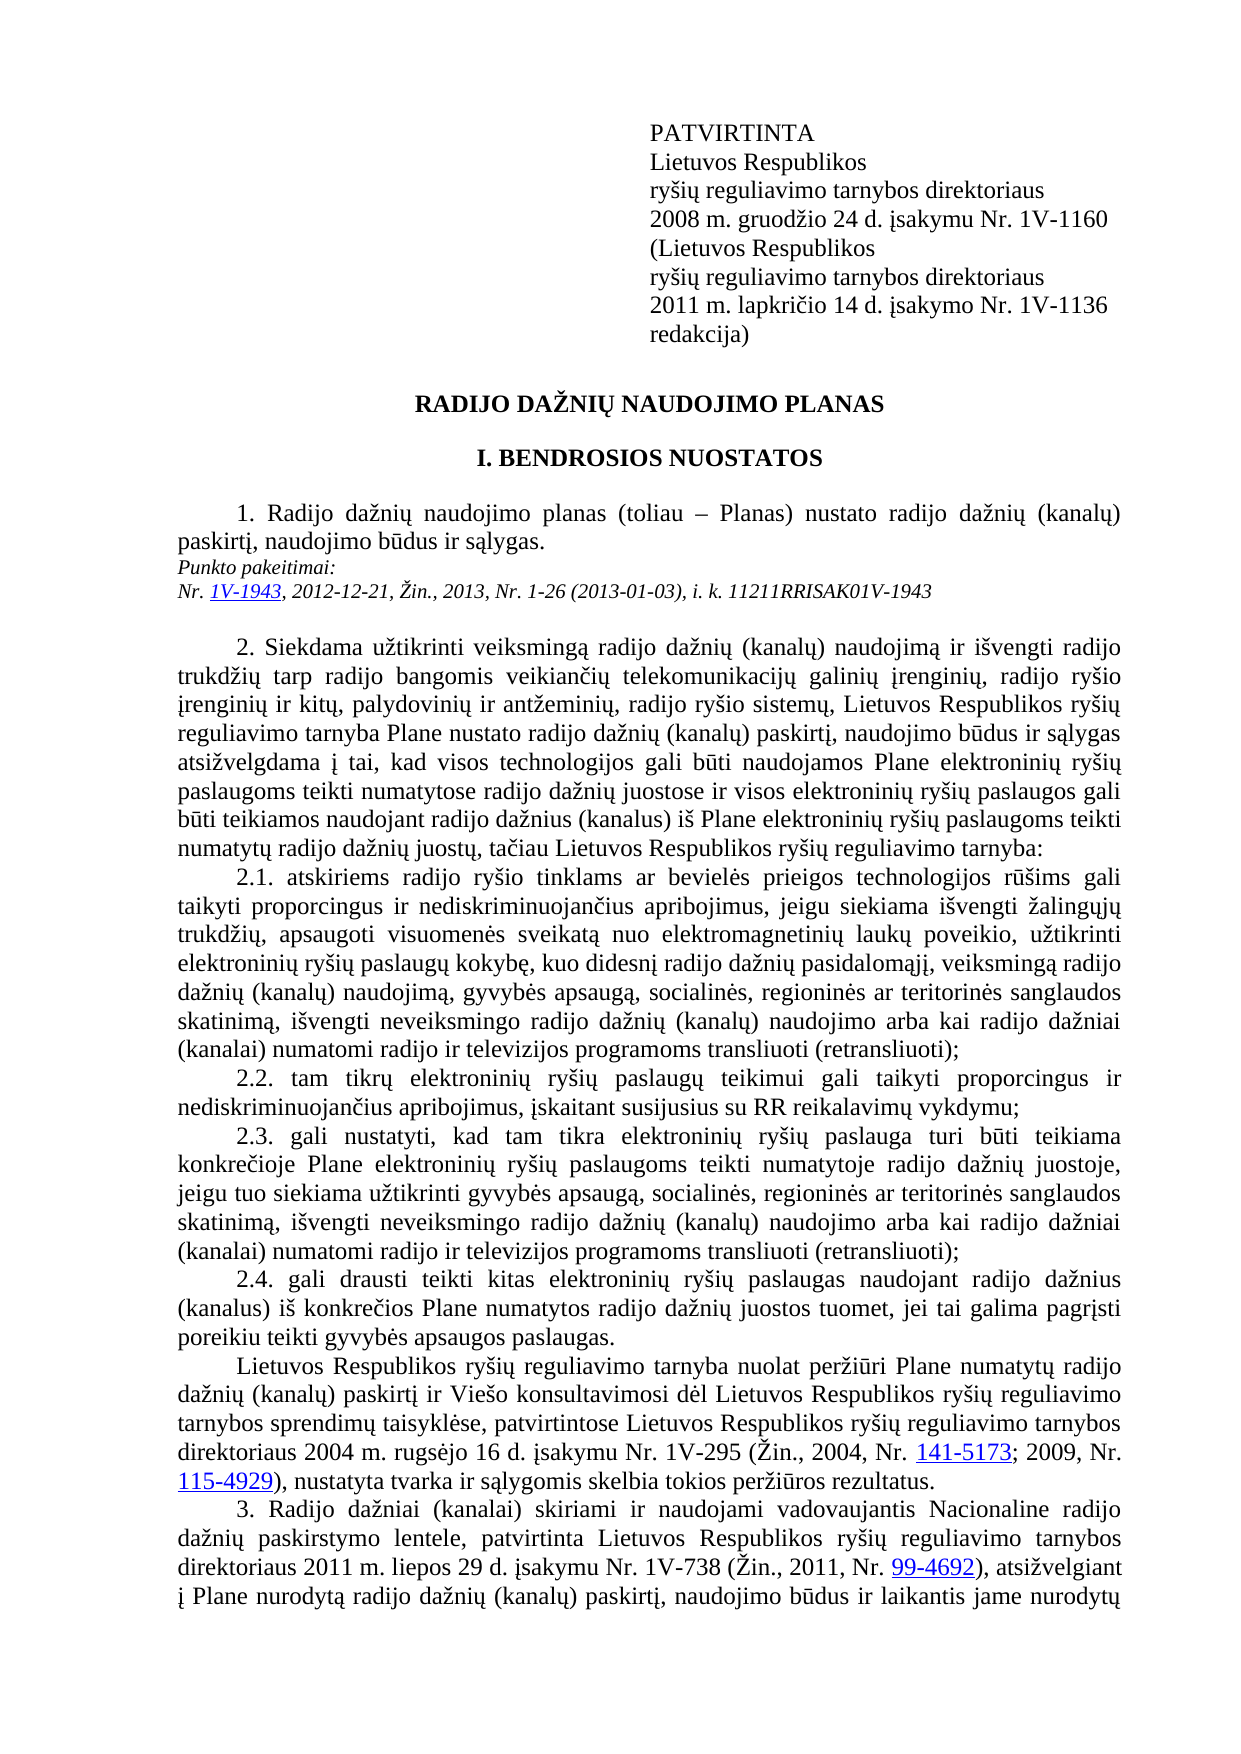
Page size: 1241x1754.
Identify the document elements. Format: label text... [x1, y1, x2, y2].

text 2.3. gali nustatyti, kad tam tikra elektroninių ryšių paslauga turi būti teikiama konkrečioje Plane elektroninių ryšių paslaugoms teikti numatytoje radijo dažnių juostoje, jeigu tuo siekiama užtikrinti gyvybės apsaugą, socialinės, regioninės ar teritorinės sanglaudos skatinimą, išvengti neveiksmingo radijo dažnių (kanalų) naudojimo arba kai radijo dažniai (kanalai) numatomi radijo ir televizijos programoms transliuoti (retransliuoti); [177, 1121, 1122, 1264]
text PATVIRTINTA [649, 118, 1122, 147]
text Lietuvos Respublikos [649, 147, 1122, 176]
text RADIJO DAŽNIŲ NAUDOJIMO PLANAS [177, 389, 1122, 418]
text Punkto pakeitimai: [177, 555, 1122, 579]
text 2.2. tam tikrų elektroninių ryšių paslaugų teikimui gali taikyti proporcingus ir nediskriminuojančius apribojimus, įskaitant susijusius su RR reikalavimų vykdymu; [177, 1063, 1122, 1121]
text (Lietuvos Respublikos [649, 233, 1122, 262]
text Nr. 1V-1943, 2012-12-21, Žin., 2013, Nr. 1-26 (2013-01-03), i. k. 11211RRISAK01V-1943 [177, 579, 1122, 603]
text 2.4. gali drausti teikti kitas elektroninių ryšių paslaugas naudojant radijo dažnius (kanalus) iš konkrečios Plane numatytos radijo dažnių juostos tuomet, jei tai galima pagrįsti poreikiu teikti gyvybės apsaugos paslaugas. [177, 1264, 1122, 1351]
text ryšių reguliavimo tarnybos direktoriaus [649, 176, 1122, 204]
text 2011 m. lapkričio 14 d. įsakymo Nr. 1V-1136 redakcija) [649, 291, 1122, 348]
text Lietuvos Respublikos ryšių reguliavimo tarnyba nuolat peržiūri Plane numatytų radijo dažnių (kanalų) paskirtį ir Viešo konsultavimosi dėl Lietuvos Respublikos ryšių reguliavimo tarnybos sprendimų taisyklėse, patvirtintose Lietuvos Respublikos ryšių reguliavimo tarnybos direktoriaus 2004 m. rugsėjo 16 d. įsakymu Nr. 1V-295 (Žin., 2004, Nr. 141-5173; 2009, Nr. 115-4929), nustatyta tvarka ir sąlygomis skelbia tokios peržiūros rezultatus. [177, 1351, 1122, 1494]
text 3. Radijo dažniai (kanalai) skiriami ir naudojami vadovaujantis Nacionaline radijo dažnių paskirstymo lentele, patvirtinta Lietuvos Respublikos ryšių reguliavimo tarnybos direktoriaus 2011 m. liepos 29 d. įsakymu Nr. 1V-738 (Žin., 2011, Nr. 99-4692), atsižvelgiant į Plane nurodytą radijo dažnių (kanalų) paskirtį, naudojimo būdus ir laikantis jame nurodytų [177, 1494, 1122, 1609]
text 2008 m. gruodžio 24 d. įsakymu Nr. 1V-1160 [649, 204, 1122, 233]
text ryšių reguliavimo tarnybos direktoriaus [649, 262, 1122, 291]
text I. BENDROSIOS NUOSTATOS [177, 446, 1122, 471]
text 2.1. atskiriems radijo ryšio tinklams ar bevielės prieigos technologijos rūšims gali taikyti proporcingus ir nediskriminuojančius apribojimus, jeigu siekiama išvengti žalingųjų trukdžių, apsaugoti visuomenės sveikatą nuo elektromagnetinių laukų poveikio, užtikrinti elektroninių ryšių paslaugų kokybę, kuo didesnį radijo dažnių pasidalomąjį, veiksmingą radijo dažnių (kanalų) naudojimą, gyvybės apsaugą, socialinės, regioninės ar teritorinės sanglaudos skatinimą, išvengti neveiksmingo radijo dažnių (kanalų) naudojimo arba kai radijo dažniai (kanalai) numatomi radijo ir televizijos programoms transliuoti (retransliuoti); [177, 862, 1122, 1063]
text 1. Radijo dažnių naudojimo planas (toliau – Planas) nustato radijo dažnių (kanalų) paskirtį, naudojimo būdus ir sąlygas. [177, 498, 1122, 555]
text 2. Siekdama užtikrinti veiksmingą radijo dažnių (kanalų) naudojimą ir išvengti radijo trukdžių tarp radijo bangomis veikiančių telekomunikacijų galinių įrenginių, radijo ryšio įrenginių ir kitų, palydovinių ir antžeminių, radijo ryšio sistemų, Lietuvos Respublikos ryšių reguliavimo tarnyba Plane nustato radijo dažnių (kanalų) paskirtį, naudojimo būdus ir sąlygas atsižvelgdama į tai, kad visos technologijos gali būti naudojamos Plane elektroninių ryšių paslaugoms teikti numatytose radijo dažnių juostose ir visos elektroninių ryšių paslaugos gali būti teikiamos naudojant radijo dažnius (kanalus) iš Plane elektroninių ryšių paslaugoms teikti numatytų radijo dažnių juostų, tačiau Lietuvos Respublikos ryšių reguliavimo tarnyba: [177, 632, 1122, 862]
